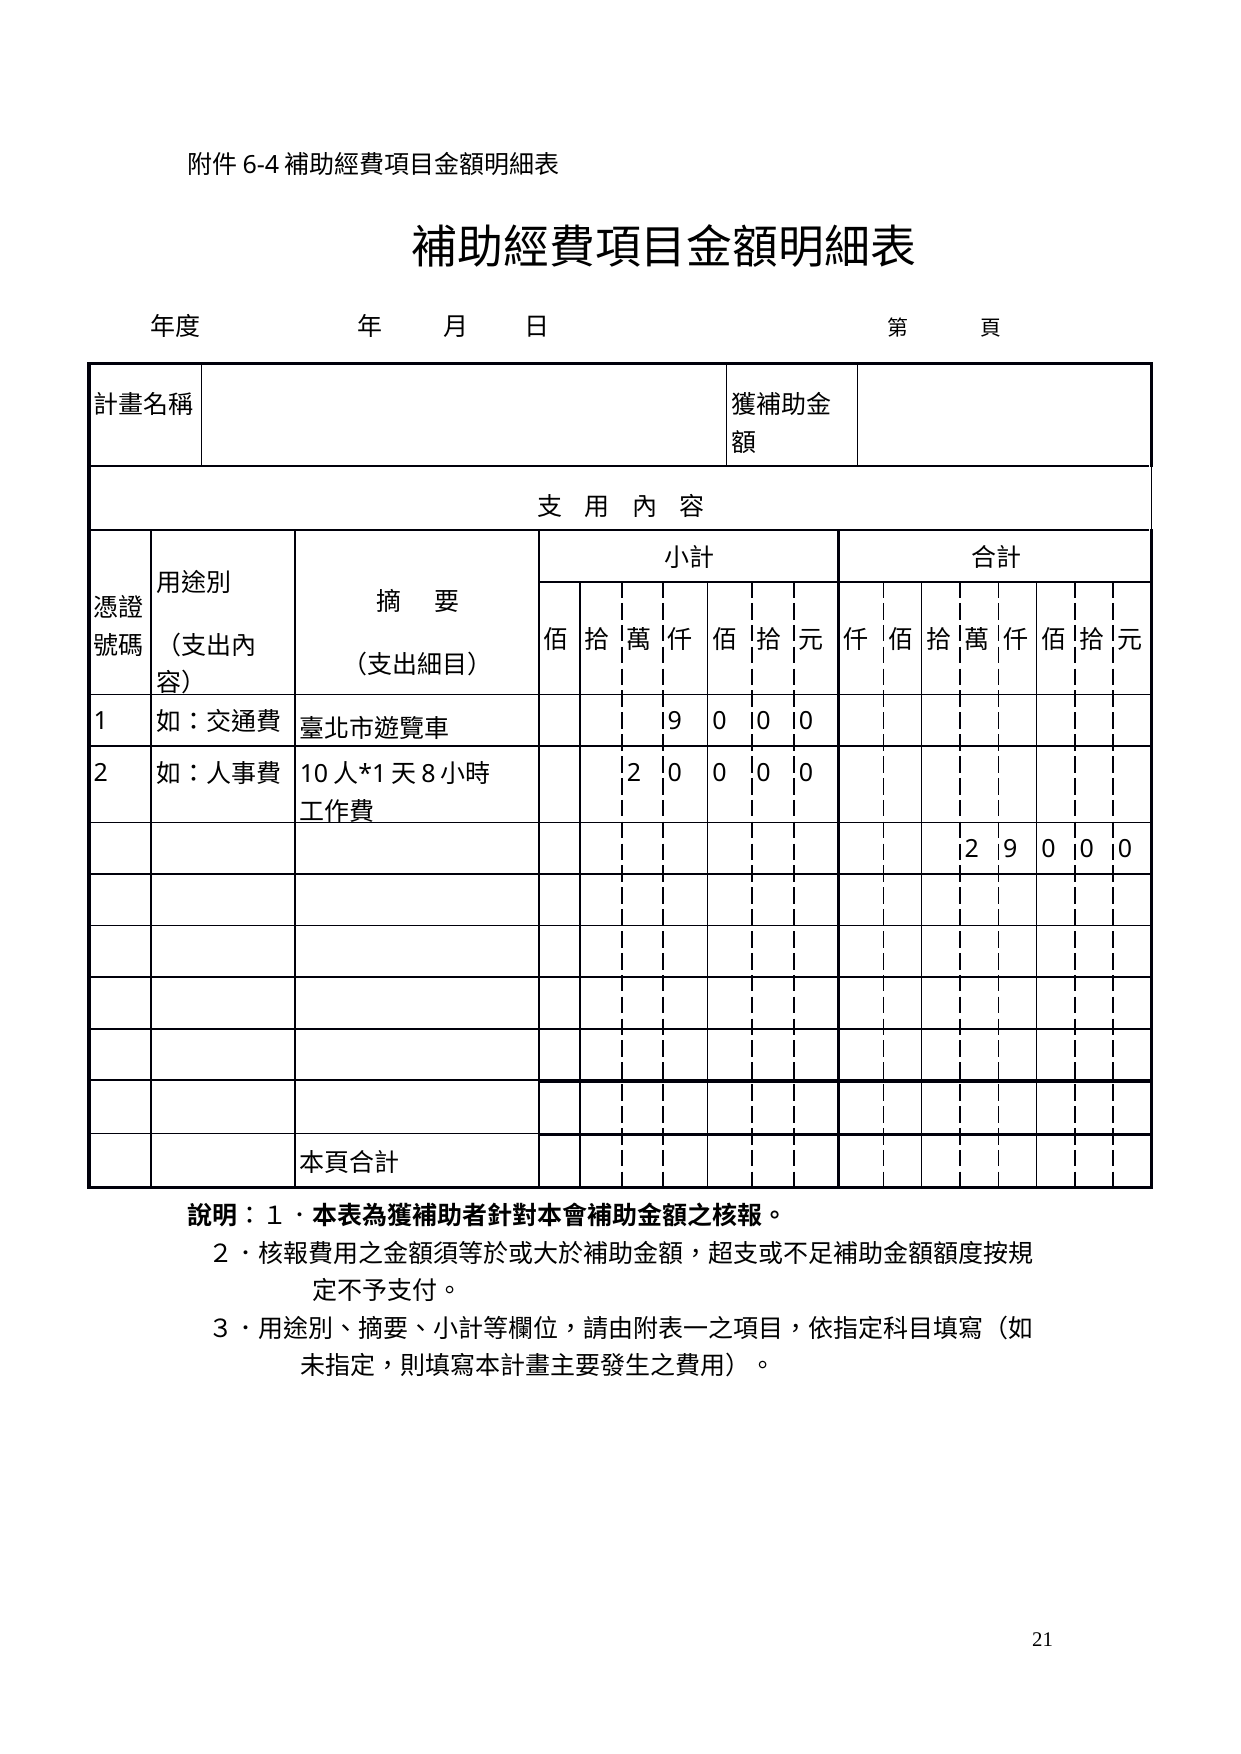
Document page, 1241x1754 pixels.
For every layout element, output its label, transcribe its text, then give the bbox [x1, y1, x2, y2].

table_cell [1113, 875, 1150, 925]
table_cell [840, 926, 883, 976]
table_cell 2 [960, 823, 998, 873]
table_cell [91, 875, 150, 925]
table_cell 萬 [960, 583, 998, 693]
table_cell 小計 [540, 531, 837, 581]
table_cell [540, 747, 579, 822]
table_cell 0 [752, 695, 794, 745]
table_cell [998, 695, 1036, 745]
table_cell [152, 823, 294, 873]
table_cell 0 [794, 695, 837, 745]
table_cell [883, 823, 921, 873]
table_cell [922, 875, 960, 925]
table_cell [998, 875, 1036, 925]
table_cell 如：人事費 [152, 747, 294, 822]
table_cell [296, 875, 538, 925]
table_cell [581, 978, 622, 1028]
table_cell [540, 926, 579, 976]
table_cell [1075, 1030, 1113, 1079]
table_cell [152, 875, 294, 925]
table_cell [998, 978, 1036, 1028]
table_cell [622, 1030, 663, 1079]
table_cell [752, 1083, 794, 1132]
table_cell 元 [794, 583, 837, 693]
table_cell [960, 1136, 998, 1186]
table_cell 憑證號碼 [91, 531, 150, 693]
table_cell 0 [752, 747, 794, 822]
table_cell [840, 978, 883, 1028]
table_cell [581, 823, 622, 873]
table_cell [152, 978, 294, 1028]
table_cell [152, 1081, 294, 1132]
table_cell [1075, 1136, 1113, 1186]
table_cell 0 [708, 695, 752, 745]
table_cell [752, 823, 794, 873]
table_cell [752, 1136, 794, 1186]
table_cell 9 [998, 823, 1036, 873]
table_cell [708, 875, 752, 925]
table_cell 本頁合計 [296, 1134, 538, 1186]
table_cell [663, 1136, 707, 1186]
table_cell [752, 978, 794, 1028]
table_cell 仟 [998, 583, 1036, 693]
table_cell [998, 1083, 1036, 1132]
table_cell [1075, 695, 1113, 745]
table_cell 0 [1075, 823, 1113, 873]
table_cell [922, 1030, 960, 1079]
table_cell [1075, 978, 1113, 1028]
table_cell 0 [1037, 823, 1075, 873]
table_cell [1037, 747, 1075, 822]
table_cell [794, 926, 837, 976]
table_cell 仟 [840, 583, 883, 693]
table_cell [1037, 926, 1075, 976]
table_cell [794, 875, 837, 925]
table_cell 摘 要 （支出細目） [296, 531, 538, 693]
table_cell 0 [708, 747, 752, 822]
table_cell [663, 875, 707, 925]
table_cell [960, 747, 998, 822]
table_cell 臺北市遊覽車 [296, 695, 538, 745]
text 說明：１．本表為獲補助者針對本會補助金額之核報。 [187, 1189, 1053, 1226]
table_cell 2 [91, 747, 150, 822]
table_cell [708, 1030, 752, 1079]
table_cell 拾 [752, 583, 794, 693]
table_cell [840, 1136, 883, 1186]
table_cell [960, 1083, 998, 1132]
table_cell [1113, 1136, 1150, 1186]
table_cell [752, 1030, 794, 1079]
table_cell [708, 926, 752, 976]
table_cell [663, 823, 707, 873]
table_cell [883, 875, 921, 925]
table_cell [794, 1136, 837, 1186]
table_cell [960, 695, 998, 745]
table_cell [883, 1136, 921, 1186]
table_cell 佰 [540, 583, 579, 693]
table_cell [998, 926, 1036, 976]
table_cell [540, 695, 579, 745]
table_cell [296, 823, 538, 873]
table_cell [581, 695, 622, 745]
table_cell [296, 978, 538, 1028]
table_cell [91, 1030, 150, 1079]
table_cell [663, 978, 707, 1028]
table_cell [91, 926, 150, 976]
table_header [202, 365, 726, 465]
table_cell [581, 1030, 622, 1079]
table_cell [622, 1136, 663, 1186]
table_cell 拾 [922, 583, 960, 693]
table_cell [883, 1083, 921, 1132]
table_cell [622, 695, 663, 745]
table_cell [708, 1083, 752, 1132]
table_cell 0 [663, 747, 707, 822]
table_cell [540, 1030, 579, 1079]
text 年度 年 月 日 第 頁 [137, 300, 1139, 337]
table_cell [1037, 875, 1075, 925]
table_cell 用途別 （支出內容） [152, 531, 294, 693]
table_cell [91, 978, 150, 1028]
table_cell [752, 926, 794, 976]
table_cell [922, 1136, 960, 1186]
table_cell 合計 [840, 529, 1150, 581]
table_cell 如：交通費 [152, 695, 294, 745]
table_cell [708, 978, 752, 1028]
table_cell [998, 1136, 1036, 1186]
table_cell [540, 978, 579, 1028]
table_cell 佰 [708, 583, 752, 693]
table_cell [883, 926, 921, 976]
table_cell [1113, 1083, 1150, 1132]
table_cell 2 [622, 747, 663, 822]
table_cell [663, 1083, 707, 1132]
table_cell [540, 823, 579, 873]
table_cell [152, 1134, 294, 1186]
table_cell [840, 1083, 883, 1132]
table_cell [581, 926, 622, 976]
table_cell [622, 926, 663, 976]
table_header [858, 365, 1150, 465]
table_cell 拾 [581, 583, 622, 693]
table_cell [540, 1083, 579, 1132]
table_cell [960, 875, 998, 925]
table_cell [840, 1030, 883, 1079]
table_cell 支 用 內 容 [91, 465, 1151, 529]
table_cell [540, 875, 579, 925]
table_cell [1075, 747, 1113, 822]
table_cell [883, 978, 921, 1028]
table_cell [708, 1136, 752, 1186]
table_cell 9 [663, 695, 707, 745]
table_cell [1037, 978, 1075, 1028]
table_cell [922, 978, 960, 1028]
table_cell [1113, 747, 1150, 822]
table_cell [883, 695, 921, 745]
table_cell [794, 1083, 837, 1132]
table_cell 1 [91, 695, 150, 745]
table_cell [752, 875, 794, 925]
table_cell [663, 1030, 707, 1079]
table_cell [1113, 1030, 1150, 1079]
table_cell [663, 926, 707, 976]
table_cell [840, 747, 883, 822]
table_header 獲補助金額 [727, 365, 857, 465]
table_cell [152, 1030, 294, 1079]
table_cell [922, 747, 960, 822]
table_cell [1037, 1136, 1075, 1186]
table_cell [840, 875, 883, 925]
table_cell [622, 875, 663, 925]
table_cell [622, 823, 663, 873]
table_cell [296, 1081, 538, 1132]
text 補助經費項目金額明細表 [187, 200, 1139, 275]
table_cell [581, 1136, 622, 1186]
table_cell [1075, 926, 1113, 976]
table_cell [1113, 926, 1150, 976]
table_cell 萬 [622, 583, 663, 693]
text ３．用途別、摘要、小計等欄位，請由附表一之項目，依指定科目填寫（如未指定，則填寫本計畫主要發生之費用）。 [150, 1301, 1053, 1376]
table_cell [1037, 695, 1075, 745]
table_cell [998, 1030, 1036, 1079]
table_header 計畫名稱 [91, 365, 201, 465]
table_cell [883, 747, 921, 822]
table_cell [1113, 695, 1150, 745]
table_cell [708, 823, 752, 873]
table_cell [794, 978, 837, 1028]
table_cell 10人*1天8小時 工作費 [296, 747, 538, 822]
table_cell [922, 695, 960, 745]
table_cell [1113, 978, 1150, 1028]
table_cell [91, 1134, 150, 1186]
table_cell 佰 [1037, 583, 1075, 693]
table_cell [581, 747, 622, 822]
table_cell [1075, 875, 1113, 925]
table_cell [296, 1030, 538, 1079]
table_cell [1037, 1030, 1075, 1079]
table_cell [794, 823, 837, 873]
table_cell 仟 [663, 583, 707, 693]
table_cell [622, 1083, 663, 1132]
table_cell [296, 926, 538, 976]
table_cell [794, 1030, 837, 1079]
table_cell [960, 1030, 998, 1079]
table_cell 0 [1113, 823, 1150, 873]
table_cell 拾 [1075, 583, 1113, 693]
table_cell [840, 823, 883, 873]
table_cell [840, 695, 883, 745]
table_cell [922, 926, 960, 976]
table_cell [922, 1083, 960, 1132]
table_cell [960, 978, 998, 1028]
text 附件6-4補助經費項目金額明細表 [187, 137, 1139, 175]
table_cell [581, 1083, 622, 1132]
table_cell [883, 1030, 921, 1079]
table_cell 元 [1113, 583, 1150, 693]
table_cell 0 [794, 747, 837, 822]
table_cell [1075, 1083, 1113, 1132]
table_cell [91, 1081, 150, 1132]
text ２．核報費用之金額須等於或大於補助金額，超支或不足補助金額額度按規定不予支付。 [150, 1226, 1053, 1301]
table_cell 佰 [883, 583, 921, 693]
table_cell [540, 1136, 579, 1186]
table_cell [581, 875, 622, 925]
table_cell [622, 978, 663, 1028]
table_cell [998, 747, 1036, 822]
table_cell [152, 926, 294, 976]
table_cell [922, 823, 960, 873]
table_cell [91, 823, 150, 873]
table_cell [1037, 1083, 1075, 1132]
table_cell [960, 926, 998, 976]
